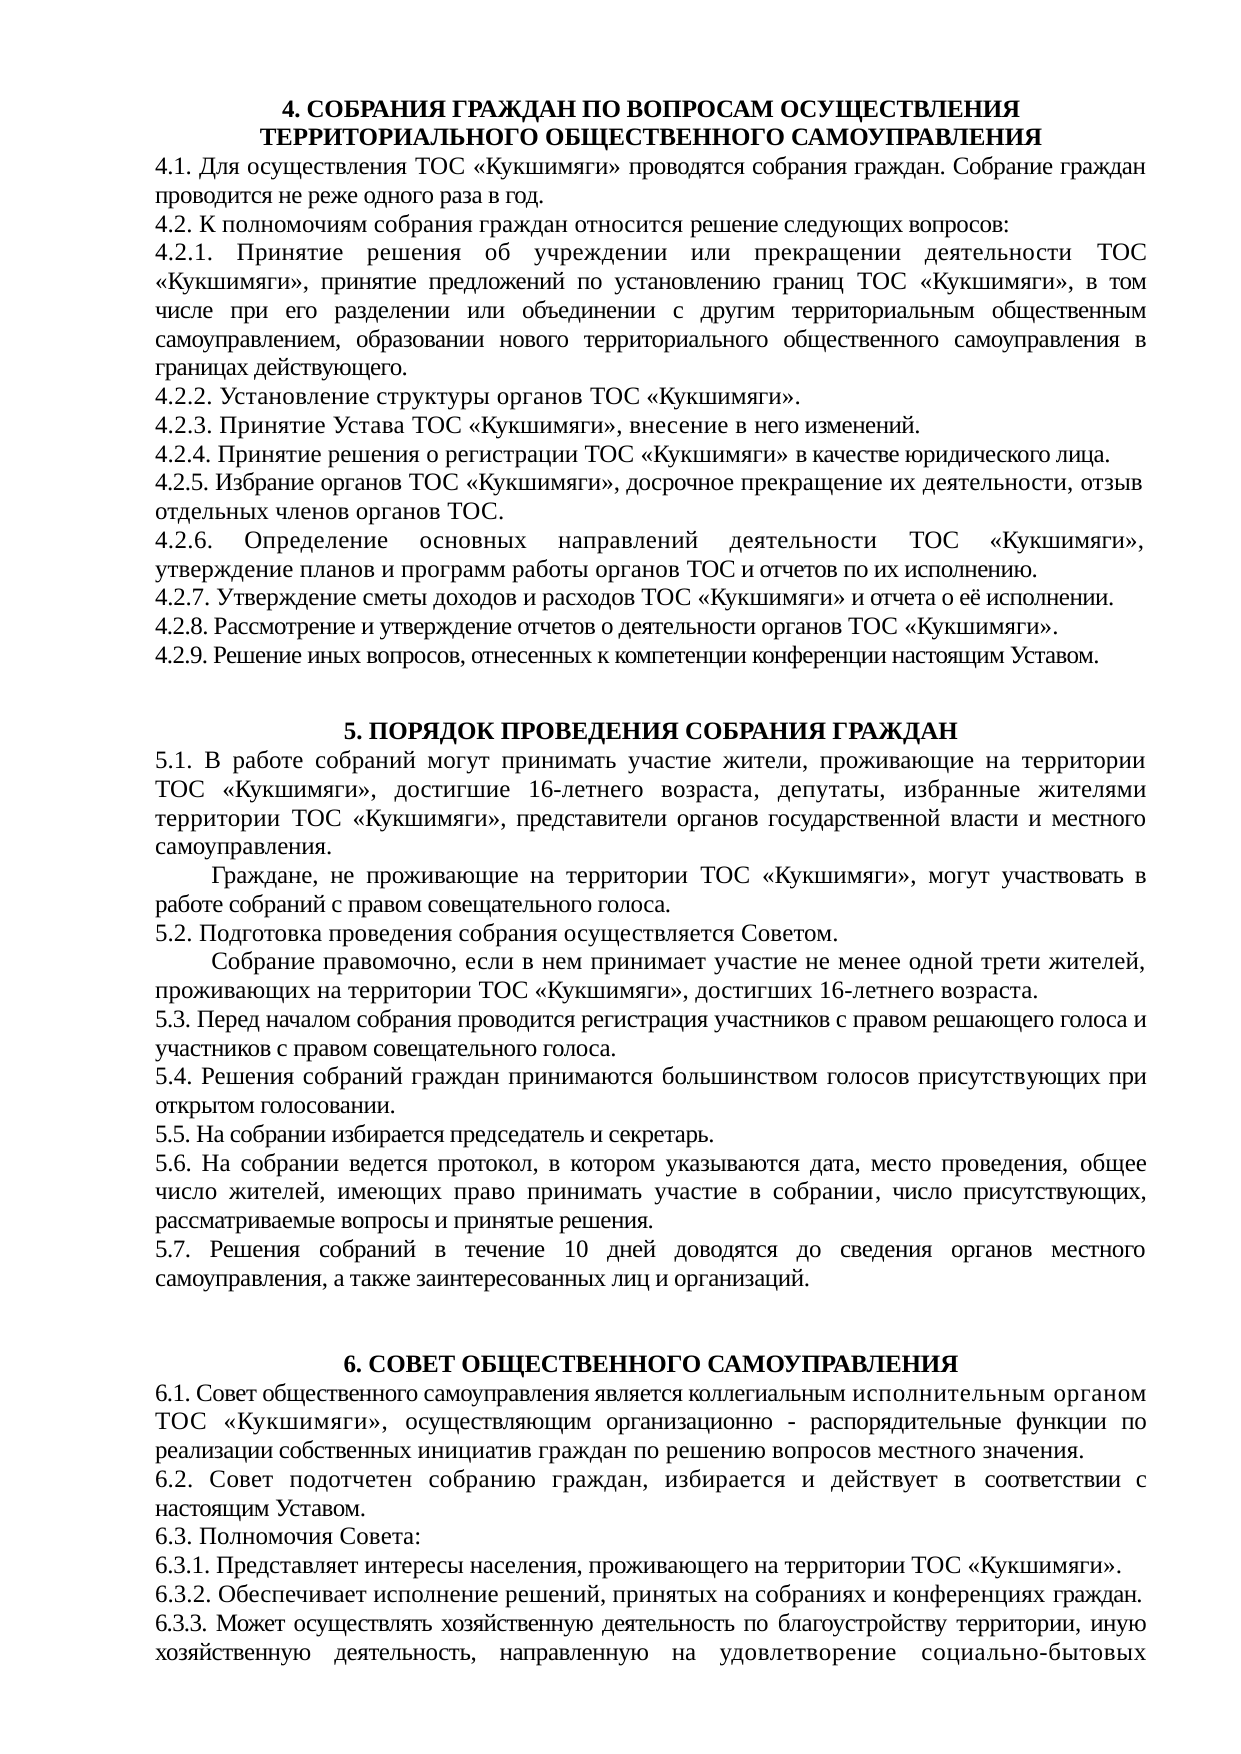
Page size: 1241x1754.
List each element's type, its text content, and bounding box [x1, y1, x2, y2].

text Собрание правомочно, если в нем принимает участие не менее одной трети жителей, проживающих на территории ТОС «Кукшимяги», достигших 16-летнего возраста. [155, 946, 1147, 1004]
text 4.2.4. Принятие решения о регистрации ТОС «Кукшимяги» в качестве юридического лица. [155, 439, 1147, 467]
text 4.2.5. Избрание органов ТОС «Кукшимяги», досрочное прекращение их деятельности, отзыв отдельных членов органов ТОС. [155, 467, 1143, 525]
text 5.4. Решения собраний граждан принимаются большинством голосов присутствующих при открытом голосовании. [155, 1061, 1147, 1119]
text 4. СОБРАНИя граждан по вопросам осуществления территориального общественного самоуправления [155, 94, 1147, 151]
text 5.3. Перед началом собрания проводится регистрация участников с правом решающего голоса и участников с правом совещательного голоса. [155, 1004, 1147, 1061]
text 4.2.2. Установление структуры органов ТОС «Кукшимяги». [155, 381, 1144, 410]
text 6. Совет общественного самоуправления [155, 1349, 1147, 1378]
text 6.3.3. Может осуществлять хозяйственную деятельность по благоустройству территории, иную хозяйственную деятельность, направленную на удовлетворение социально-бытовых [155, 1608, 1147, 1666]
text 4.2.8. Рассмотрение и утверждение отчетов о деятельности органов ТОС «Кукшимяги». [155, 611, 1144, 640]
text Граждане, не проживающие на территории ТОС «Кукшимяги», могут участвовать в работе собраний с правом совещательного голоса. [155, 860, 1147, 918]
text 6.1. Совет общественного самоуправления является коллегиальным исполнительным органом ТОС «Кукшимяги», осуществляющим организационно - распорядительные функции по реализации собственных инициатив граждан по решению вопросов местного значения. [155, 1378, 1147, 1464]
text 4.2.9. Решение иных вопросов, отнесенных к компетенции конференции настоящим Уставом. [155, 640, 1147, 669]
text 5.1. В работе собраний могут принимать участие жители, проживающие на территории ТОС «Кукшимяги», достигшие 16-летнего возраста, депутаты, избранные жителями территории ТОС «Кукшимяги», представители органов государственной власти и местного самоуправления. [155, 745, 1147, 860]
text 5.6. На собрании ведется протокол, в котором указываются дата, место проведения, общее число жителей, имеющих право принимать участие в собрании, число присутствующих, рассматриваемые вопросы и принятые решения. [155, 1148, 1147, 1234]
text 4.2. К полномочиям собрания граждан относится решение следующих вопросов: [155, 209, 1147, 237]
text 4.2.6. Определение основных направлений деятельности ТОС «Кукшимяги», утверждение планов и программ работы органов ТОС и отчетов по их исполнению. [155, 525, 1144, 582]
text 5.5. На собрании избирается председатель и секретарь. [155, 1119, 1147, 1148]
text 6.2. Совет подотчетен собранию граждан, избирается и действует в соответствии с настоящим Уставом. [155, 1464, 1147, 1521]
text 6.3.1. Представляет интересы населения, проживающего на территории ТОС «Кукшимяги». [155, 1550, 1147, 1579]
text 5.7. Решения собраний в течение 10 дней доводятся до сведения органов местного самоуправления, а также заинтересованных лиц и организаций. [155, 1234, 1147, 1291]
text 5. Порядок проведения СОБРАНИЯ граждан [155, 716, 1147, 745]
text 4.2.1. Принятие решения об учреждении или прекращении деятельности ТОС «Кукшимяги», принятие предложений по установлению границ ТОС «Кукшимяги», в том числе при его разделении или объединении с другим территориальным общественным самоуправлением, образовании нового территориального общественного самоуправления в границах действующего. [155, 237, 1147, 381]
text 6.3. Полномочия Совета: [155, 1521, 1147, 1550]
text 4.1. Для осуществления ТОС «Кукшимяги» проводятся собрания граждан. Собрание граждан проводится не реже одного раза в год. [155, 151, 1146, 209]
text 4.2.3. Принятие Устава ТОС «Кукшимяги», внесение в него изменений. [155, 410, 1147, 439]
text 6.3.2. Обеспечивает исполнение решений, принятых на собраниях и конференциях граждан. [155, 1579, 1147, 1608]
text 4.2.7. Утверждение сметы доходов и расходов ТОС «Кукшимяги» и отчета о её исполнении. [155, 582, 1144, 611]
text 5.2. Подготовка проведения собрания осуществляется Советом. [155, 918, 1147, 946]
